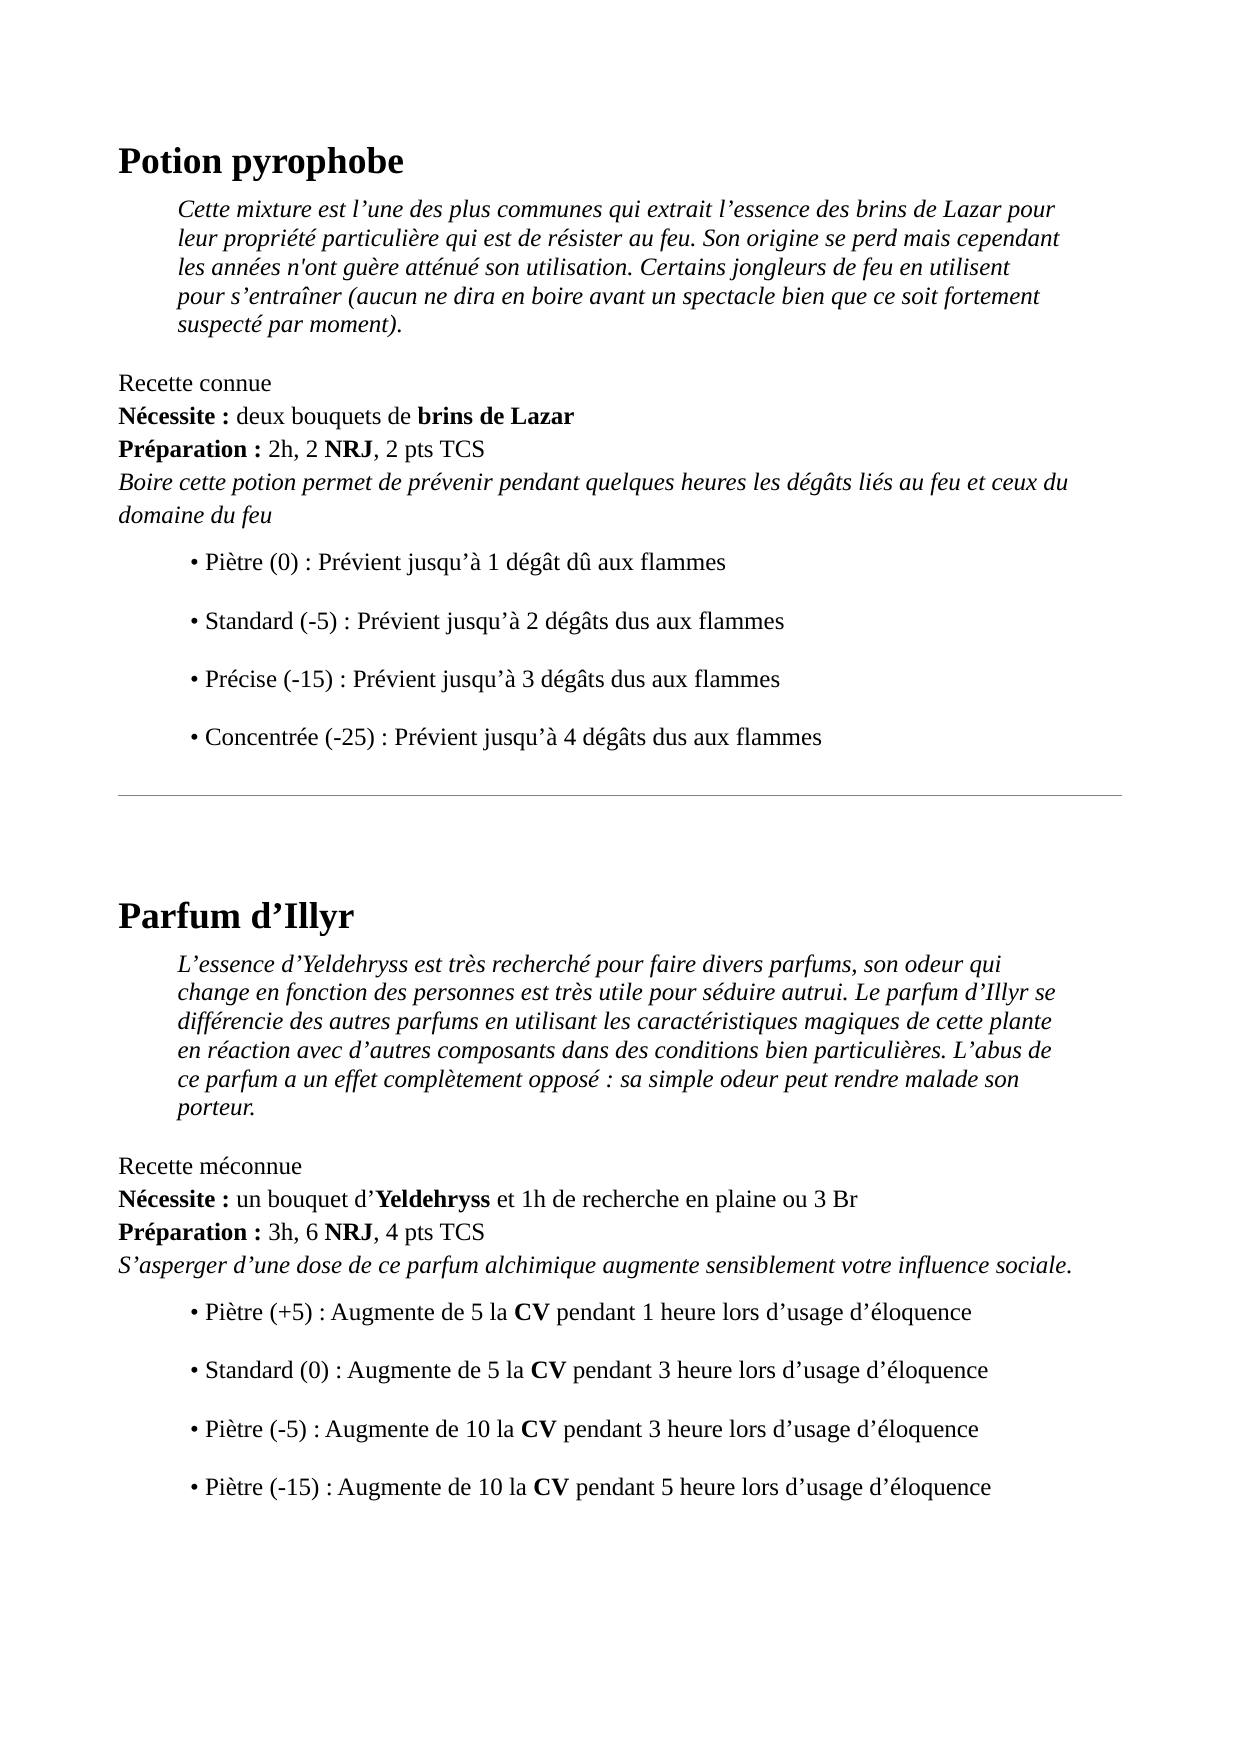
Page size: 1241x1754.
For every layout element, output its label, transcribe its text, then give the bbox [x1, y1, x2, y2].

text • Standard (0) : Augmente de 5 la CV pendant 3 heure lors d’usage d’éloquence [177, 1356, 1063, 1384]
text • Standard (-5) : Prévient jusqu’à 2 dégâts dus aux flammes [177, 606, 1063, 634]
text L’essence d’Yeldehryss est très recherché pour faire divers parfums, son odeur qui change en fonction des personnes est très utile pour séduire autrui. Le parfum d’Illyr se différencie des autres parfums en utilisant les caractéristiques magiques de cette plante en réaction avec d’autres composants dans des conditions bien particulières. L’abus de ce parfum a un effet complètement opposé : sa simple odeur peut rendre malade son porteur. [177, 949, 1063, 1121]
text • Piètre (+5) : Augmente de 5 la CV pendant 1 heure lors d’usage d’éloquence [177, 1297, 1063, 1326]
text Recette connue Nécessite : deux bouquets de brins de Lazar Préparation : 2h, 2 NRJ, 2 pts TCS Boire cette potion permet de prévenir pendant quelques heures les dégâts liés au feu et ceux du domaine du feu [118, 368, 1122, 529]
text • Concentrée (-25) : Prévient jusqu’à 4 dégâts dus aux flammes [177, 722, 1063, 751]
text • Piètre (0) : Prévient jusqu’à 1 dégât dû aux flammes [177, 547, 1063, 576]
text Recette méconnue Nécessite : un bouquet d’Yeldehryss et 1h de recherche en plaine ou 3 Br Préparation : 3h, 6 NRJ, 4 pts TCS S’asperger d’une dose de ce parfum alchimique augmente sensiblement votre influence sociale. [118, 1151, 1122, 1278]
text • Précise (-15) : Prévient jusqu’à 3 dégâts dus aux flammes [177, 664, 1063, 693]
text Cette mixture est l’une des plus communes qui extrait l’essence des brins de Lazar pour leur propriété particulière qui est de résister au feu. Son origine se perd mais cependant les années n'ont guère atténué son utilisation. Certains jongleurs de feu en utilisent pour s’entraîner (aucun ne dira en boire avant un spectacle bien que ce soit fortement suspecté par moment). [177, 194, 1063, 338]
subtitle Parfum d’Illyr [118, 893, 1122, 936]
subtitle Potion pyrophobe [118, 139, 1122, 182]
text • Piètre (-15) : Augmente de 10 la CV pendant 5 heure lors d’usage d’éloquence [177, 1472, 1063, 1501]
text • Piètre (-5) : Augmente de 10 la CV pendant 3 heure lors d’usage d’éloquence [177, 1414, 1063, 1443]
